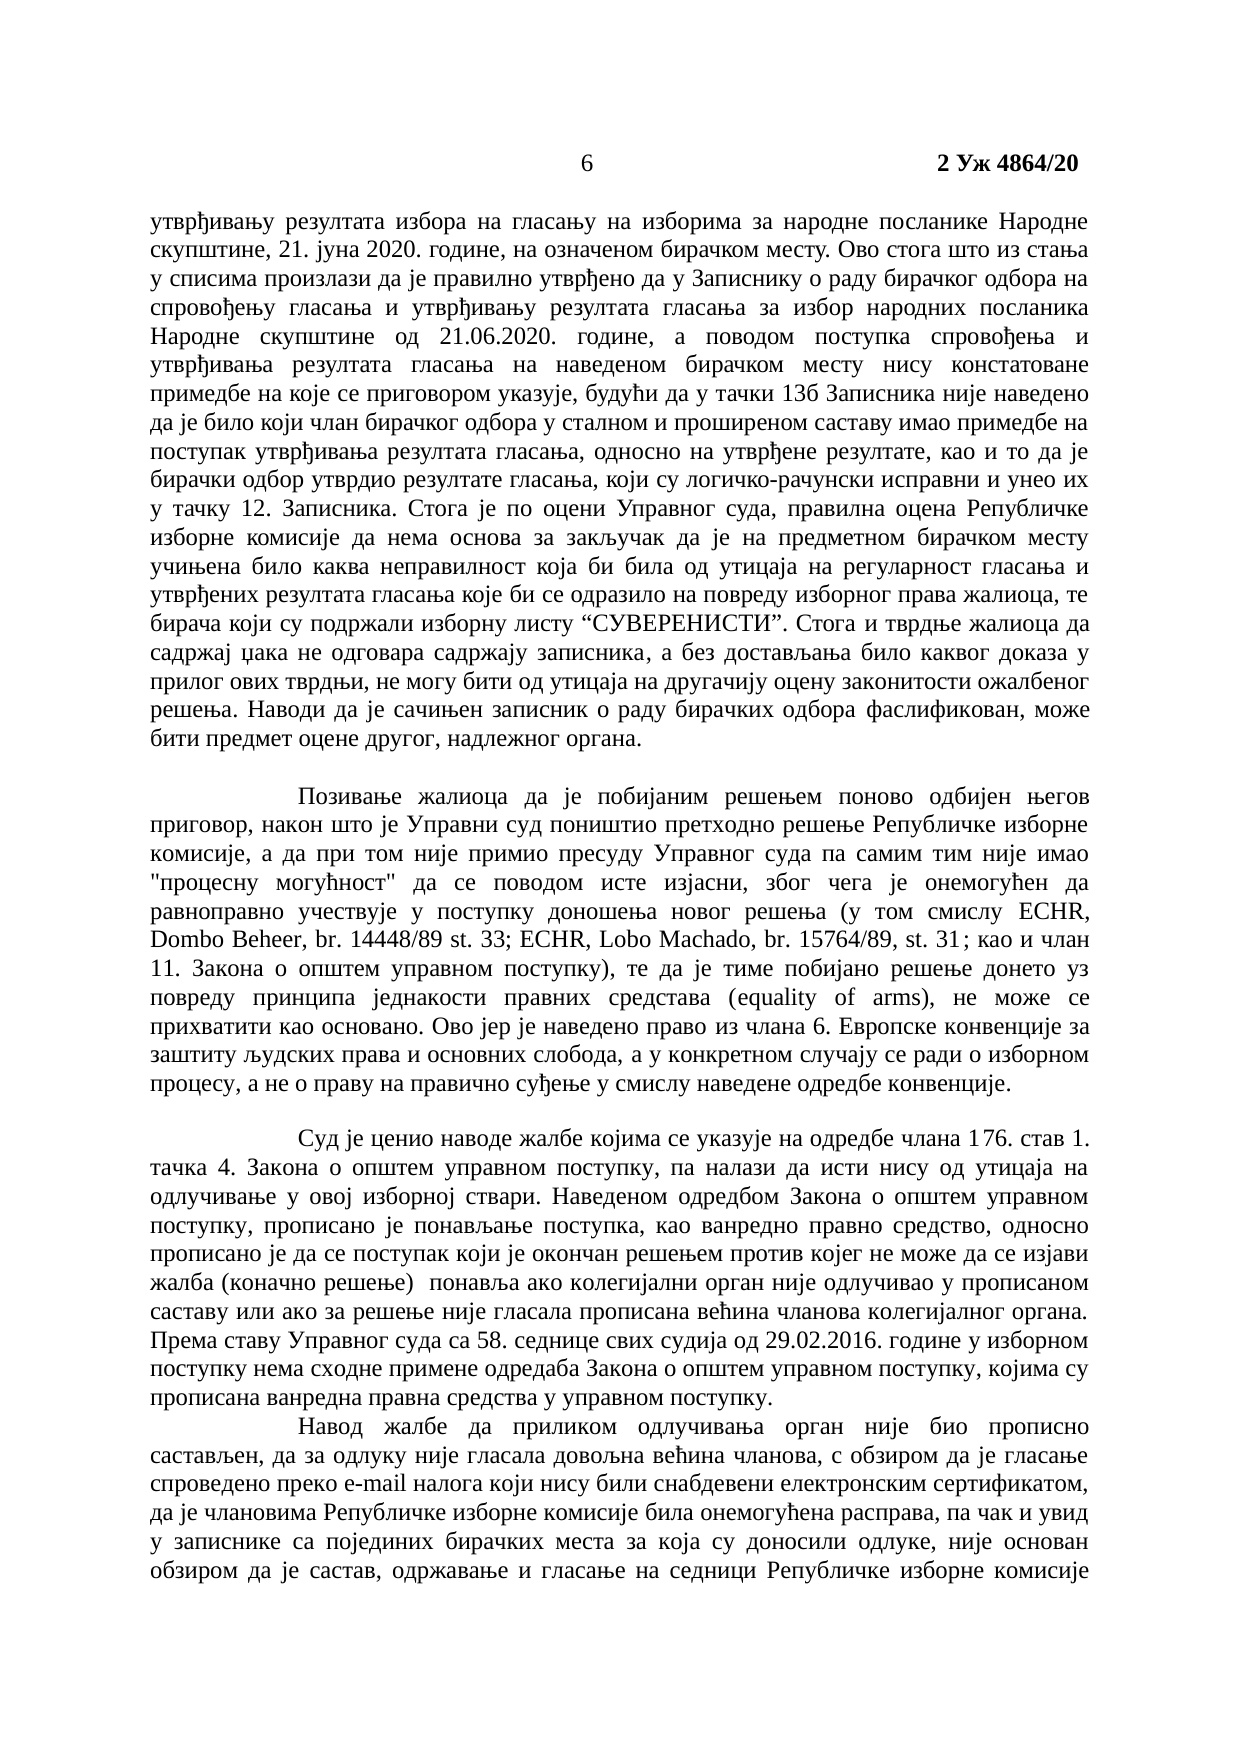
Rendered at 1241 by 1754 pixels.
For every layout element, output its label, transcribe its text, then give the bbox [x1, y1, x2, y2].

text Суд је ценио наводе жалбе којима се указује на одредбе члана 176. став 1. тачка 4. Закона о општем управном поступку, па налази да исти нису од утицаја на одлучивање у овој изборној ствари. Наведеном одредбом Закона о општем управном поступку, прописано је понављање поступка, као ванредно правно средство, односно прописано је да се поступак који је окончан решењем против којег не може да се изјави жалба (коначно решење) понавља ако колегијални орган није одлучивао у прописаном саставу или ако за решење није гласала прописана већина чланова колегијалног органа. Према ставу Управног суда са 58. седнице свих судија од 29.02.2016. године у изборном поступку нема сходне примене одредаба Закона о општем управном поступку, којима су прописана ванредна правна средства у управном поступку. [150, 1123, 1090, 1411]
text Позивање жалиоца да је побијаним решењем поново одбијен његов приговор, након што је Управни суд поништио претходно решење Републичке изборне комисије, а да при том није примио пресуду Управног суда па самим тим није имао "процесну могућност" да се поводом исте изјасни, због чега је онемогућен да равноправно учествује у поступку доношења новог решења (у том смислу ECHR, Dombo Beheer, br. 14448/89 st. 33; ECHR, Lobo Machado, br. 15764/89, st. 31; као и члан 11. Закона о општем управном поступку), те да је тиме побијано решење донето уз повреду принципа једнакости правних средстава (equality of arms), не може се прихватити као основано. Ово јер је наведено право из члана 6. Европске конвенције за заштиту људских права и основних слобода, а у конкретном случају се ради о изборном процесу, а не о праву на правично суђење у смислу наведене одредбе конвенције. [150, 781, 1090, 1097]
text Навод жалбе да приликом одлучивања орган није био прописно састављен, да за одлуку није гласала довољна већина чланова, с обзиром да је гласање спроведено преко e-mail налога који нису били снабдевени електронским сертификатом, да је члановима Републичке изборне комисије била онемогућена расправа, па чак и увид у записнике са појединих бирачких места за која су доносили одлуке, није основан обзиром да је састав, одржавање и гласање на седници Републичке изборне комисије [150, 1411, 1090, 1583]
text утврђивању резултата избора на гласању на изборима за народне посланике Народне скупштине, 21. јуна 2020. године, на означеном бирачком месту. Ово стога што из стања у списима произлази да је правилно утврђено да у Записнику о раду бирачког одбора на спровођењу гласања и утврђивању резултата гласања за избор народних посланика Народне скупштине од 21.06.2020. године, а поводом поступка спровођења и утврђивања резултата гласања на наведеном бирачком месту нису констатоване примедбе на које се приговором указује, будући да у тачки 13б Записника није наведено да је било који члан бирачког одбора у сталном и проширеном саставу имао примедбе на поступак утврђивања резултата гласања, односно на утврђене резултате, као и то да је бирачки одбор утврдио резултате гласања, који су логичко-рачунски исправни и унео их у тачку 12. Записника. Стога је по оцени Управног суда, правилна оцена Републичке изборне комисије да нема основа за закључак да је на предметном бирачком месту учињена било каква неправилност која би била од утицаја на регуларност гласања и утврђених резултата гласања које би се одразило на повреду изборног права жалиоца, те бирача који су подржали изборну листу “СУВЕРЕНИСТИ”. Стога и тврдње жалиоца да садржај џака не одговара садржају записника, а без достављања било каквог доказа у прилог ових тврдњи, не могу бити од утицаја на другачију оцену законитости ожалбеног решења. Наводи да је сачињен записник о раду бирачких одбора фаслификован, може бити предмет оцене другог, надлежног органа. [150, 206, 1090, 752]
